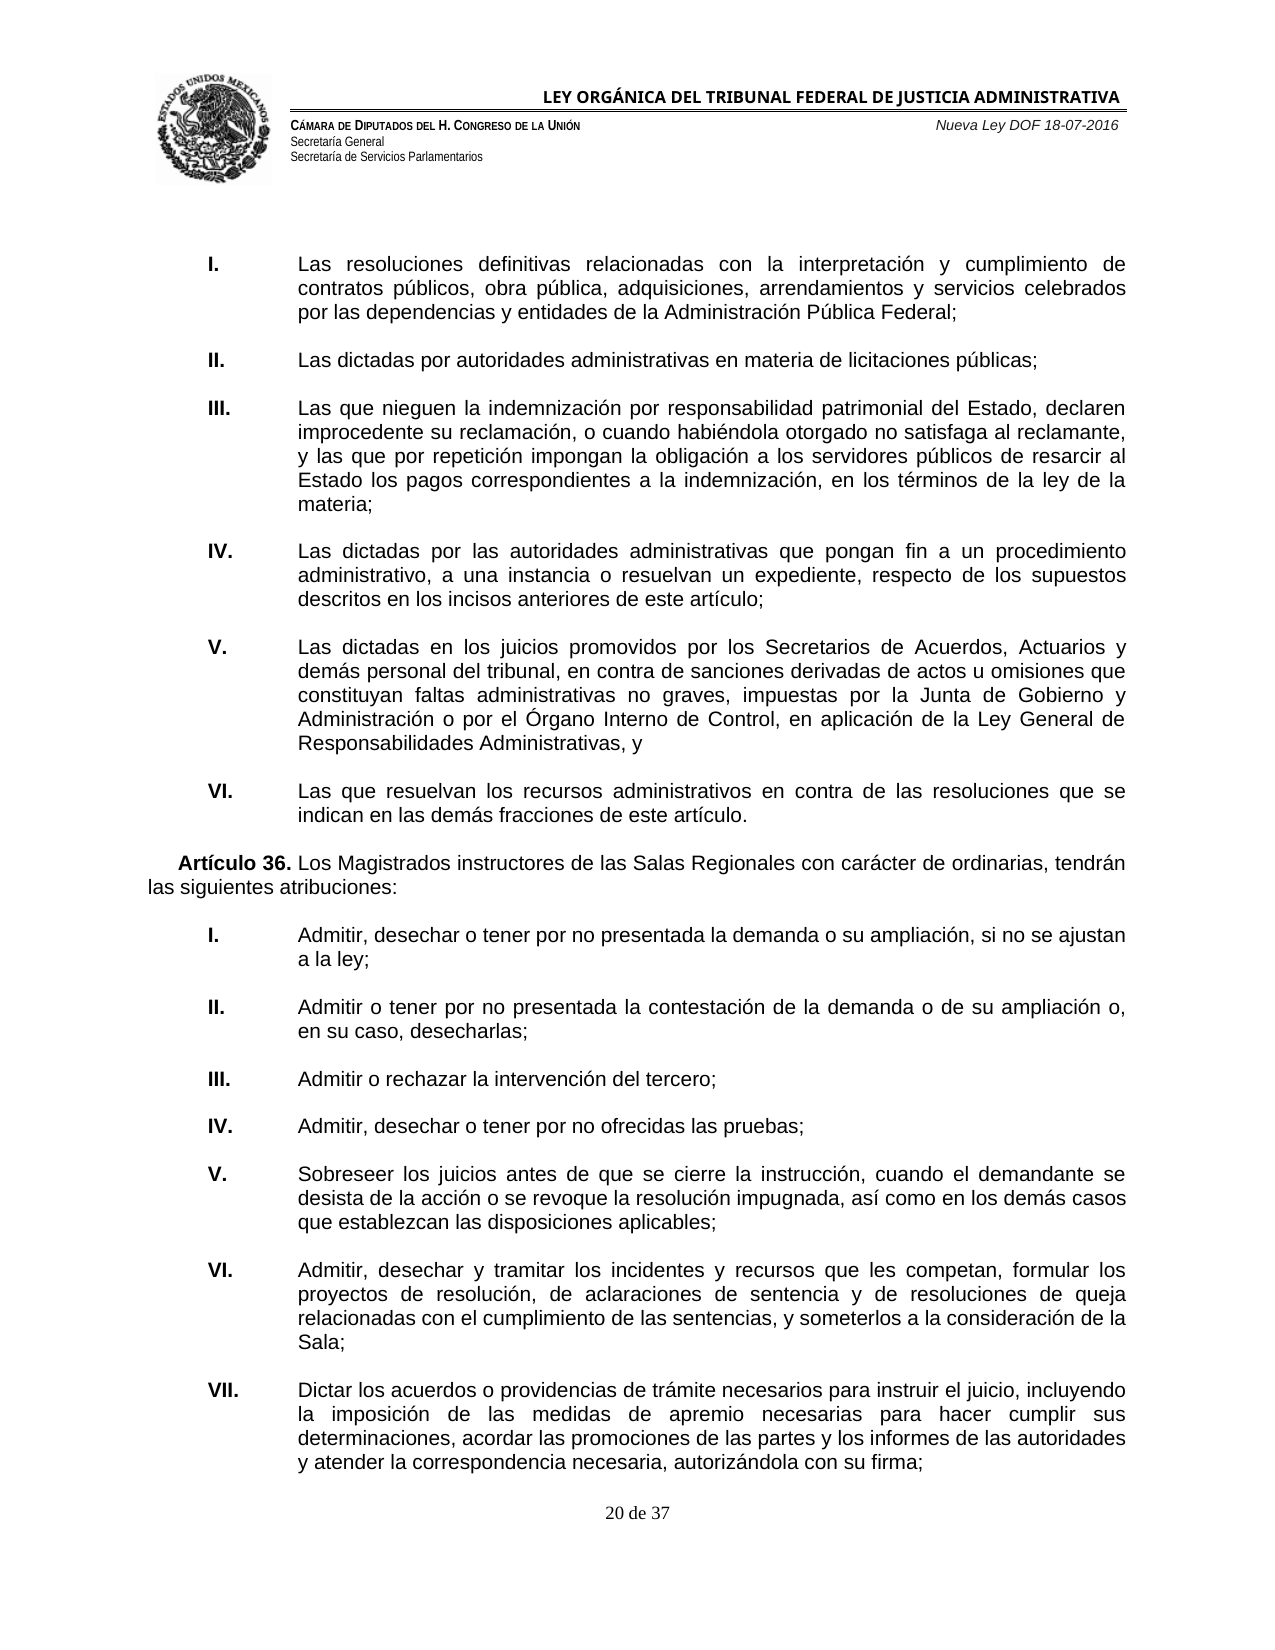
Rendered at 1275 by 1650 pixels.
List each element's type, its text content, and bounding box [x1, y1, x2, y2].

text V. Las dictadas en los juicios promovidos por los Secretarios de Acuerdos, Actuarios y demás personal del tribunal, en contra de sanciones derivadas de actos u omisiones que constituyan faltas administrativas no graves, impuestas por la Junta de Gobierno y Administración o por el Órgano Interno de Control, en aplicación de la Ley General de Responsabilidades Administrativas, y [208, 635, 1127, 755]
text III. Las que nieguen la indemnización por responsabilidad patrimonial del Estado, declaren improcedente su reclamación, o cuando habiéndola otorgado no satisfaga al reclamante, y las que por repetición impongan la obligación a los servidores públicos de resarcir al Estado los pagos correspondientes a la indemnización, en los términos de la ley de la materia; [208, 396, 1127, 515]
text VII. Dictar los acuerdos o providencias de trámite necesarios para instruir el juicio, incluyendo la imposición de las medidas de apremio necesarias para hacer cumplir sus determinaciones, acordar las promociones de las partes y los informes de las autoridades y atender la correspondencia necesaria, autorizándola con su firma; [208, 1378, 1127, 1474]
text VI. Admitir, desechar y tramitar los incidentes y recursos que les competan, formular los proyectos de resolución, de aclaraciones de sentencia y de resoluciones de queja relacionadas con el cumplimiento de las sentencias, y someterlos a la consideración de la Sala; [208, 1258, 1127, 1354]
text V. Sobreseer los juicios antes de que se cierre la instrucción, cuando el demandante se desista de la acción o se revoque la resolución impugnada, así como en los demás casos que establezcan las disposiciones aplicables; [208, 1162, 1127, 1234]
text Artículo 36. Los Magistrados instructores de las Salas Regionales con carácter de ordinarias, tendrán las siguientes atribuciones: [148, 851, 1127, 899]
text I. Admitir, desechar o tener por no presentada la demanda o su ampliación, si no se ajustan a la ley; [208, 923, 1127, 971]
text III. Admitir o rechazar la intervención del tercero; [208, 1066, 1127, 1090]
text IV. Admitir, desechar o tener por no ofrecidas las pruebas; [208, 1114, 1127, 1138]
text II. Admitir o tener por no presentada la contestación de la demanda o de su ampliación o, en su caso, desecharlas; [208, 994, 1127, 1042]
text I. Las resoluciones definitivas relacionadas con la interpretación y cumplimiento de contratos públicos, obra pública, adquisiciones, arrendamientos y servicios celebrados por las dependencias y entidades de la Administración Pública Federal; [208, 252, 1127, 324]
text IV. Las dictadas por las autoridades administrativas que pongan fin a un procedimiento administrativo, a una instancia o resuelvan un expediente, respecto de los supuestos descritos en los incisos anteriores de este artículo; [208, 539, 1127, 611]
text II. Las dictadas por autoridades administrativas en materia de licitaciones públicas; [208, 348, 1127, 372]
text VI. Las que resuelvan los recursos administrativos en contra de las resoluciones que se indican en las demás fracciones de este artículo. [208, 779, 1127, 827]
